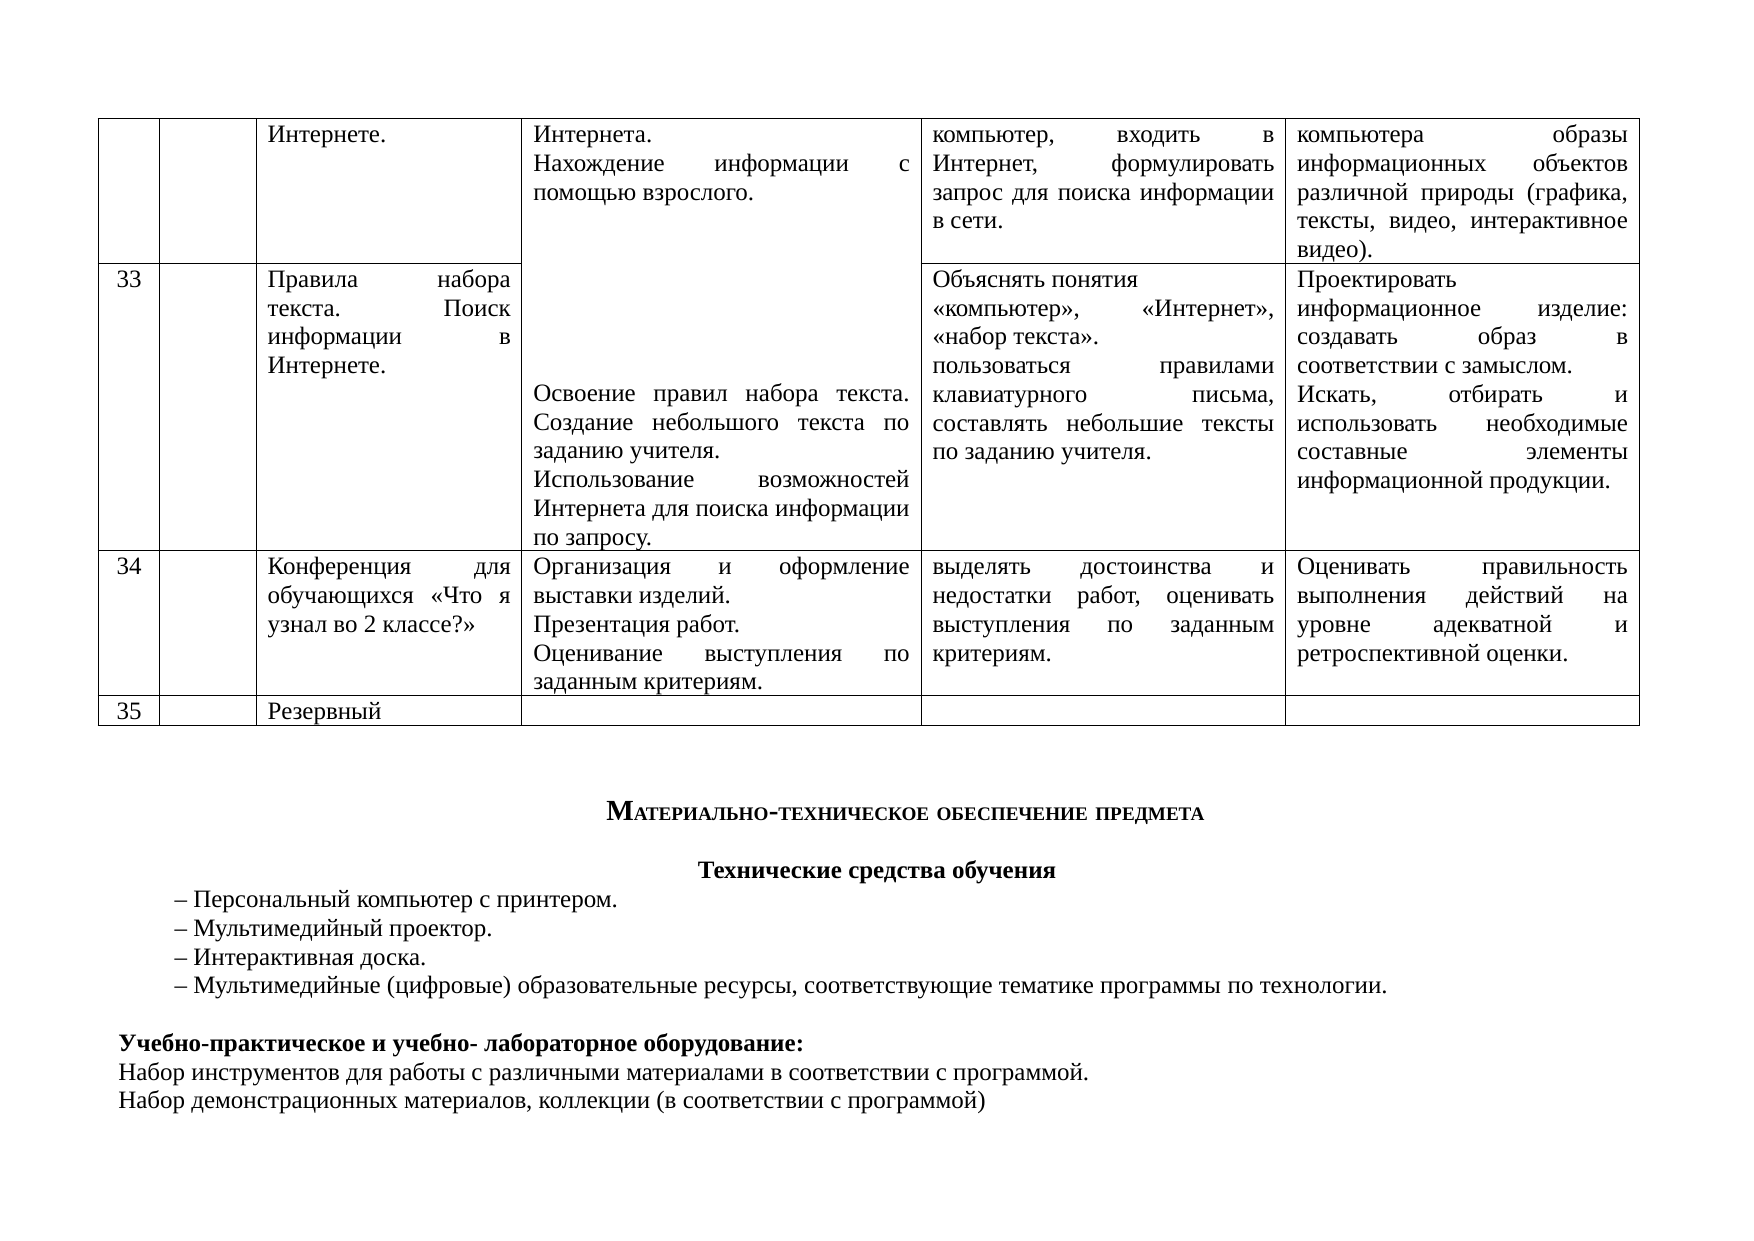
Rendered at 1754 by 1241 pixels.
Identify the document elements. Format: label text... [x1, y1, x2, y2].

table_cell Интернете. [257, 119, 521, 263]
table_cell [160, 119, 256, 263]
text Набор инструментов для работы с различными материалами в соответствии с программой. [118, 1057, 1636, 1085]
text – Интерактивная доска. [118, 942, 1636, 970]
table_cell Интернета. Нахождение информации с помощью взрослого. Освоение правил набора текста. Создание небольшого текста по заданию учителя. Использование возможностей Интернета для поиска информации по запросу. [522, 119, 921, 550]
text – Мультимедийный проектор. [118, 913, 1636, 942]
table_cell [910, 696, 921, 725]
table_cell Резервный [257, 696, 521, 725]
table_cell 35 [99, 696, 159, 725]
table_cell [160, 696, 256, 725]
table_cell Объяснять понятия «компьютер», «Интернет», «набор текста». пользоваться правилами клавиатурного письма, составлять небольшие тексты по заданию учителя. [922, 264, 1285, 550]
table_cell 33 [99, 264, 159, 550]
table_cell [160, 551, 256, 695]
table_cell [922, 696, 1285, 725]
text Набор демонстрационных материалов, коллекции (в соответствии с программой) [118, 1085, 1636, 1114]
text Технические средства обучения [118, 855, 1636, 884]
text Учебно-практическое и учебно- лабораторное оборудование: [118, 1028, 1636, 1057]
text Материально-техническое обеспечение предмета [118, 793, 1636, 827]
text – Мультимедийные (цифровые) образовательные ресурсы, соответствующие тематике программы по технологии. [118, 970, 1636, 999]
table_cell Правила набора текста. Поиск информации в Интернете. [257, 264, 521, 550]
table_cell выделять достоинства и недостатки работ, оценивать выступления по заданным критериям. [922, 551, 1285, 695]
table_cell [99, 119, 159, 263]
table_cell Организация и оформление выставки изделий. Презентация работ. Оценивание выступления по заданным критериям. [522, 551, 921, 695]
table_cell [522, 696, 533, 725]
table_cell Оценивать правильность выполнения действий на уровне адекватной и ретроспективной оценки. [1286, 551, 1639, 695]
text – Персональный компьютер с принтером. [118, 884, 1636, 913]
table_cell компьютера образы информационных объектов различной природы (графика, тексты, видео, интерактивное видео). [1286, 119, 1639, 263]
table_cell [160, 264, 256, 550]
table_cell компьютер, входить в Интернет, формулировать запрос для поиска информации в сети. [922, 119, 1285, 263]
table_cell 34 [99, 551, 159, 695]
table_cell Конференция для обучающихся «Что я узнал во 2 классе?» [257, 551, 521, 695]
table_cell Проектировать информационное изделие: создавать образ в соответствии с замыслом. Искать, отбирать и использовать необходимые составные элементы информационной продукции. [1286, 264, 1639, 550]
table_cell [1286, 696, 1639, 725]
